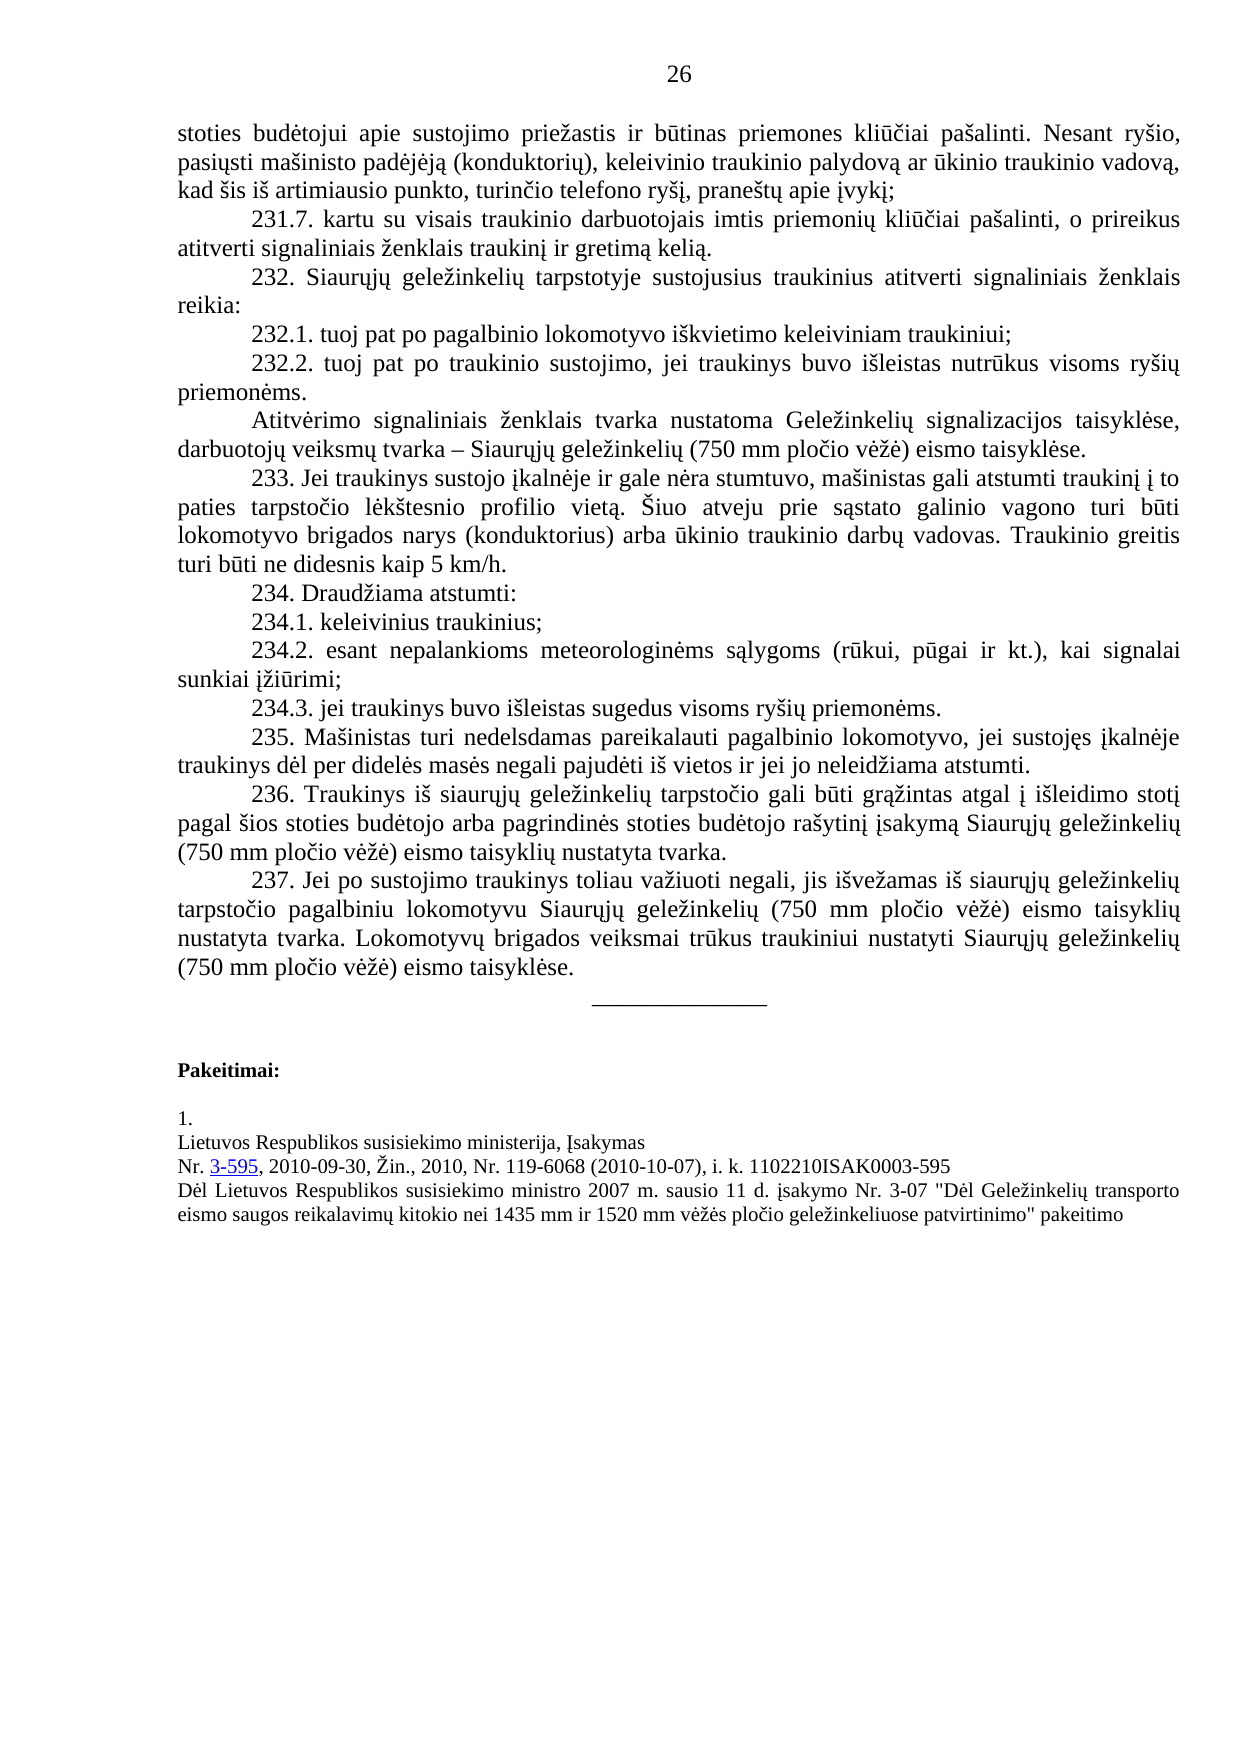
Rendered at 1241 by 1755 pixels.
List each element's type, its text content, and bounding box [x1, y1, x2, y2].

text 234. Draudžiama atstumti: [177, 578, 1181, 607]
text Nr. 3-595, 2010-09-30, Žin., 2010, Nr. 119-6068 (2010-10-07), i. k. 1102210ISAK0003-595 [177, 1154, 1181, 1178]
text stoties budėtojui apie sustojimo priežastis ir būtinas priemones kliūčiai pašalinti. Nesant ryšio, pasiųsti mašinisto padėjėją (konduktorių), keleivinio traukinio palydovą ar ūkinio traukinio vadovą, kad šis iš artimiausio punkto, turinčio telefono ryšį, praneštų apie įvykį; [177, 118, 1181, 204]
text Pakeitimai: [177, 1057, 1181, 1082]
text 234.3. jei traukinys buvo išleistas sugedus visoms ryšių priemonėms. [177, 693, 1181, 722]
text Atitvėrimo signaliniais ženklais tvarka nustatoma Geležinkelių signalizacijos taisyklėse, darbuotojų veiksmų tvarka – Siaurųjų geležinkelių (750 mm pločio vėžė) eismo taisyklėse. [177, 406, 1181, 463]
text 231.7. kartu su visais traukinio darbuotojais imtis priemonių kliūčiai pašalinti, o prireikus atitverti signaliniais ženklais traukinį ir gretimą kelią. [177, 204, 1181, 262]
text 233. Jei traukinys sustojo įkalnėje ir gale nėra stumtuvo, mašinistas gali atstumti traukinį į to paties tarpstočio lėkštesnio profilio vietą. Šiuo atveju prie sąstato galinio vagono turi būti lokomotyvo brigados narys (konduktorius) arba ūkinio traukinio darbų vadovas. Traukinio greitis turi būti ne didesnis kaip 5 km/h. [177, 463, 1181, 578]
text 232. Siaurųjų geležinkelių tarpstotyje sustojusius traukinius atitverti signaliniais ženklais reikia: [177, 262, 1181, 319]
text 234.1. keleivinius traukinius; [177, 607, 1181, 636]
text 235. Mašinistas turi nedelsdamas pareikalauti pagalbinio lokomotyvo, jei sustojęs įkalnėje traukinys dėl per didelės masės negali pajudėti iš vietos ir jei jo neleidžiama atstumti. [177, 722, 1181, 779]
text 234.2. esant nepalankioms meteorologinėms sąlygoms (rūkui, pūgai ir kt.), kai signalai sunkiai įžiūrimi; [177, 636, 1181, 693]
text ______________ [177, 981, 1181, 1009]
text 1. [177, 1106, 1181, 1130]
text 232.2. tuoj pat po traukinio sustojimo, jei traukinys buvo išleistas nutrūkus visoms ryšių priemonėms. [177, 348, 1181, 406]
text Dėl Lietuvos Respublikos susisiekimo ministro 2007 m. sausio 11 d. įsakymo Nr. 3-07 "Dėl Geležinkelių transporto eismo saugos reikalavimų kitokio nei 1435 mm ir 1520 mm vėžės pločio geležinkeliuose patvirtinimo" pakeitimo [177, 1178, 1181, 1226]
text 236. Traukinys iš siaurųjų geležinkelių tarpstočio gali būti grąžintas atgal į išleidimo stotį pagal šios stoties budėtojo arba pagrindinės stoties budėtojo rašytinį įsakymą Siaurųjų geležinkelių (750 mm pločio vėžė) eismo taisyklių nustatyta tvarka. [177, 779, 1181, 866]
text 237. Jei po sustojimo traukinys toliau važiuoti negali, jis išvežamas iš siaurųjų geležinkelių tarpstočio pagalbiniu lokomotyvu Siaurųjų geležinkelių (750 mm pločio vėžė) eismo taisyklių nustatyta tvarka. Lokomotyvų brigados veiksmai trūkus traukiniui nustatyti Siaurųjų geležinkelių (750 mm pločio vėžė) eismo taisyklėse. [177, 866, 1181, 981]
text 232.1. tuoj pat po pagalbinio lokomotyvo iškvietimo keleiviniam traukiniui; [177, 319, 1181, 348]
text Lietuvos Respublikos susisiekimo ministerija, Įsakymas [177, 1130, 1181, 1154]
